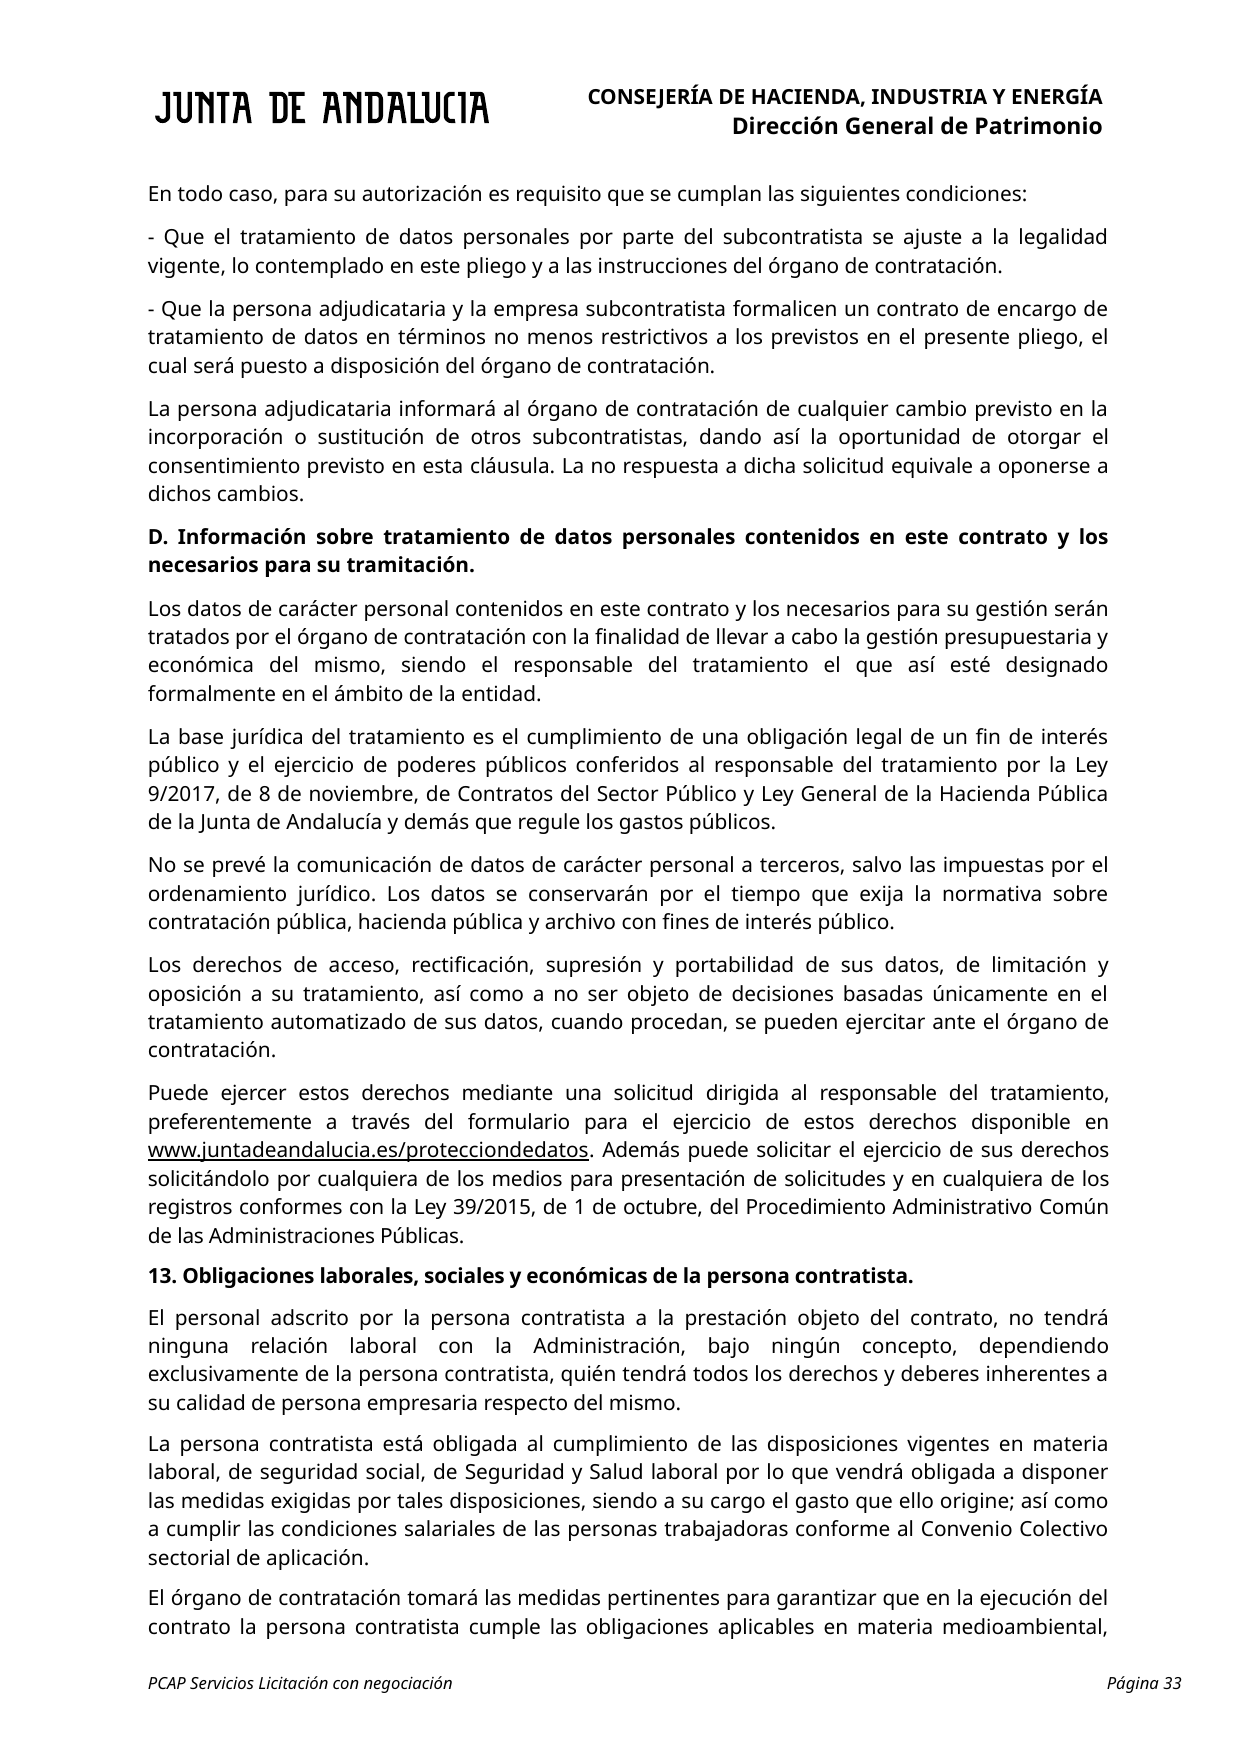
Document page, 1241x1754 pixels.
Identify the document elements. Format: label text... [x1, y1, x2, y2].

text Puede ejercer estos derechos mediante una solicitud dirigida al responsable del tratamiento, preferentemente a través del formulario para el ejercicio de estos derechos disponible en www.juntadeandalucia.es/protecciondedatos. Además puede solicitar el ejercicio de sus derechos solicitándolo por cualquiera de los medios para presentación de solicitudes y en cualquiera de los registros conformes con la Ley 39/2015, de 1 de octubre, del Procedimiento Administrativo Común de las Administraciones Públicas. [148, 1078, 1110, 1249]
text En todo caso, para su autorización es requisito que se cumplan las siguientes condiciones: [148, 179, 1110, 208]
text El personal adscrito por la persona contratista a la prestación objeto del contrato, no tendrá ninguna relación laboral con la Administración, bajo ningún concepto, dependiendo exclusivamente de la persona contratista, quién tendrá todos los derechos y deberes inherentes a su calidad de persona empresaria respecto del mismo. [148, 1303, 1110, 1416]
text El órgano de contratación tomará las medidas pertinentes para garantizar que en la ejecución del contrato la persona contratista cumple las obligaciones aplicables en materia medioambiental, [148, 1583, 1110, 1640]
text Los derechos de acceso, rectificación, supresión y portabilidad de sus datos, de limitación y oposición a su tratamiento, así como a no ser objeto de decisiones basadas únicamente en el tratamiento automatizado de sus datos, cuando procedan, se pueden ejercitar ante el órgano de contratación. [148, 950, 1110, 1064]
text La base jurídica del tratamiento es el cumplimiento de una obligación legal de un fin de interés público y el ejercicio de poderes públicos conferidos al responsable del tratamiento por la Ley 9/2017, de 8 de noviembre, de Contratos del Sector Público y Ley General de la Hacienda Pública de la Junta de Andalucía y demás que regule los gastos públicos. [148, 722, 1110, 836]
text 13. Obligaciones laborales, sociales y económicas de la persona contratista. [148, 1262, 1110, 1290]
text La persona adjudicataria informará al órgano de contratación de cualquier cambio previsto en la incorporación o sustitución de otros subcontratistas, dando así la oportunidad de otorgar el consentimiento previsto en esta cláusula. La no respuesta a dicha solicitud equivale a oponerse a dichos cambios. [148, 394, 1110, 508]
text Los datos de carácter personal contenidos en este contrato y los necesarios para su gestión serán tratados por el órgano de contratación con la finalidad de llevar a cabo la gestión presupuestaria y económica del mismo, siendo el responsable del tratamiento el que así esté designado formalmente en el ámbito de la entidad. [148, 594, 1110, 707]
text No se prevé la comunicación de datos de carácter personal a terceros, salvo las impuestas por el ordenamiento jurídico. Los datos se conservarán por el tiempo que exija la normativa sobre contratación pública, hacienda pública y archivo con fines de interés público. [148, 850, 1110, 936]
text - Que la persona adjudicataria y la empresa subcontratista formalicen un contrato de encargo de tratamiento de datos en términos no menos restrictivos a los previstos en el presente pliego, el cual será puesto a disposición del órgano de contratación. [148, 294, 1110, 379]
text La persona contratista está obligada al cumplimiento de las disposiciones vigentes en materia laboral, de seguridad social, de Seguridad y Salud laboral por lo que vendrá obligada a disponer las medidas exigidas por tales disposiciones, siendo a su cargo el gasto que ello origine; así como a cumplir las condiciones salariales de las personas trabajadoras conforme al Convenio Colectivo sectorial de aplicación. [148, 1429, 1110, 1571]
text D. Información sobre tratamiento de datos personales contenidos en este contrato y los necesarios para su tramitación. [148, 522, 1110, 579]
text - Que el tratamiento de datos personales por parte del subcontratista se ajuste a la legalidad vigente, lo contemplado en este pliego y a las instrucciones del órgano de contratación. [148, 222, 1110, 279]
